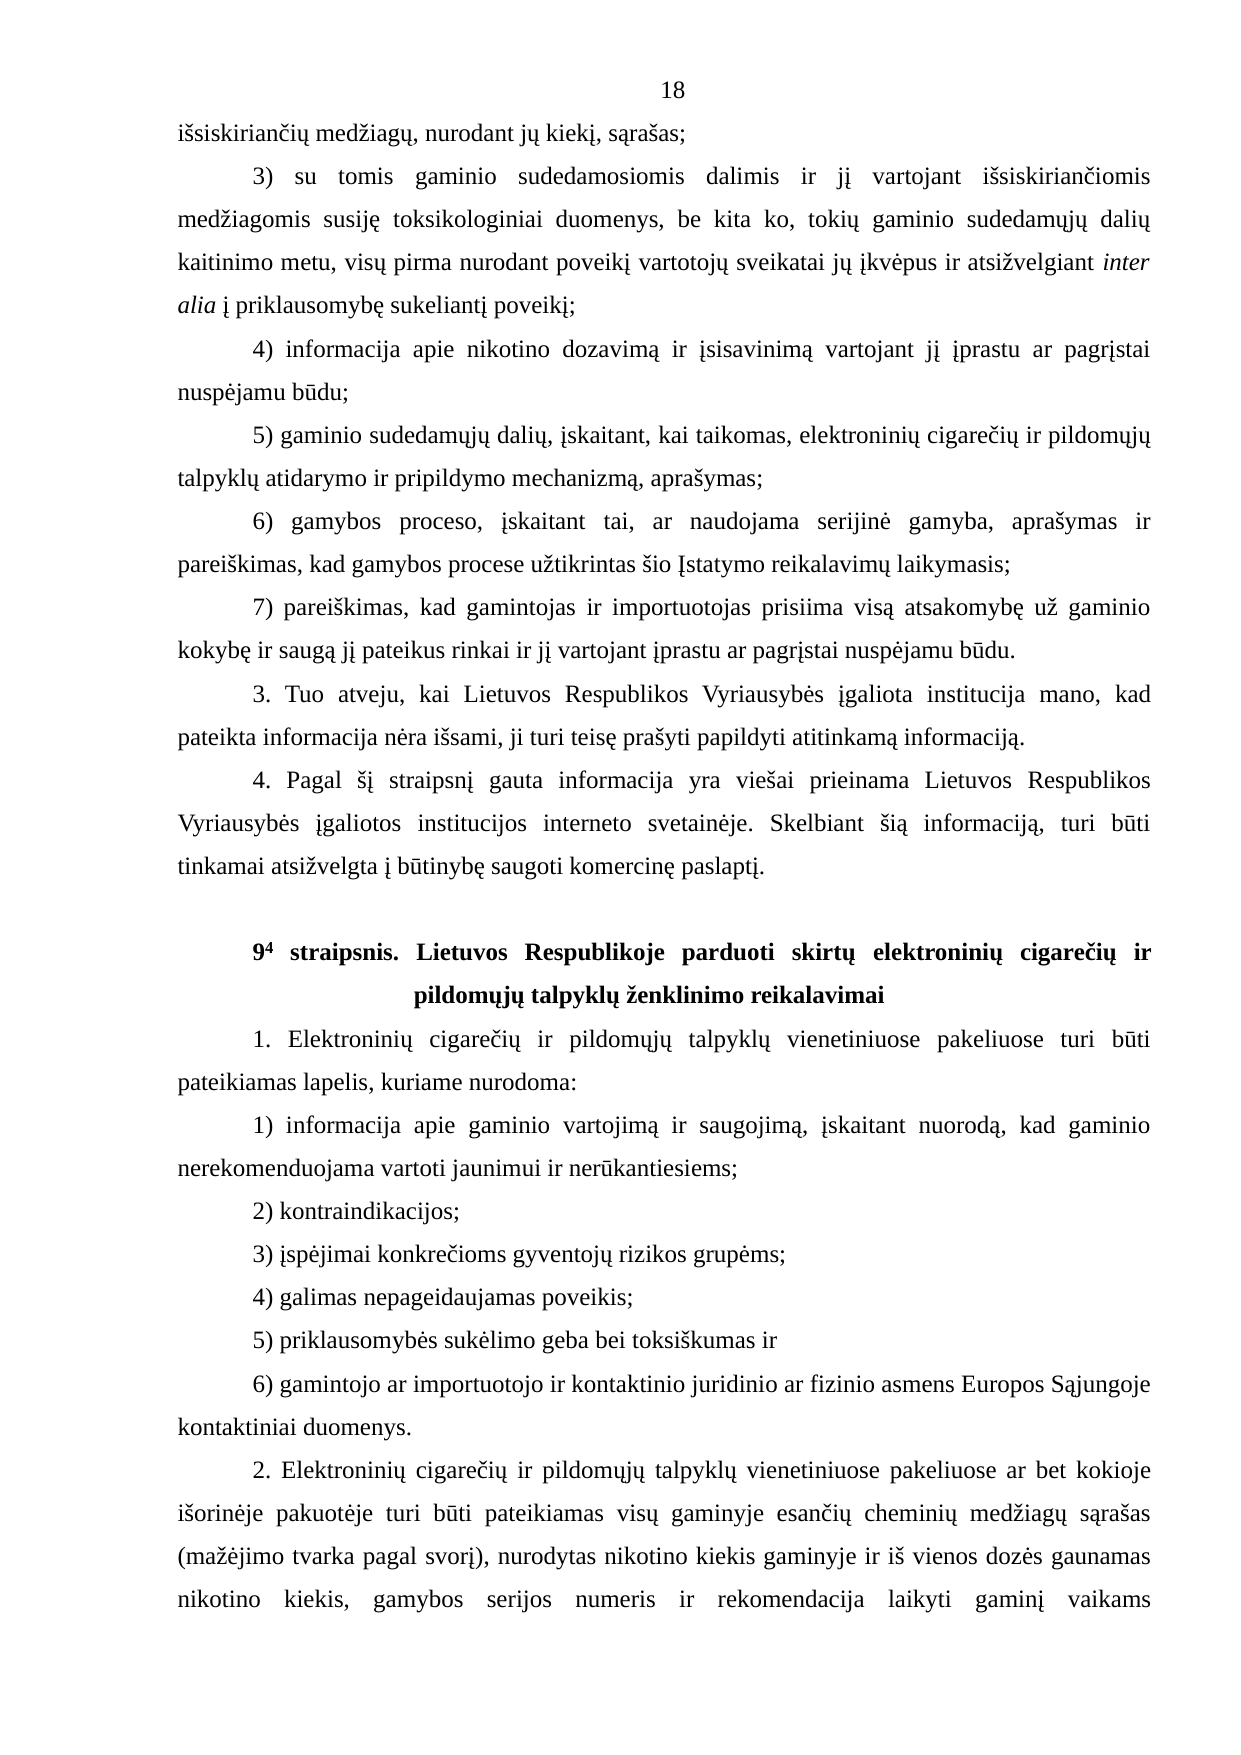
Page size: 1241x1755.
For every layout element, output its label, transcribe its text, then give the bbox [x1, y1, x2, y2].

text 2) kontraindikacijos; [177, 1196, 1152, 1225]
text 1. Elektroninių cigarečių ir pildomųjų talpyklų vienetiniuose pakeliuose turi būti pateikiamas lapelis, kuriame nurodoma: [177, 1024, 1152, 1096]
text 4. Pagal šį straipsnį gauta informacija yra viešai prieinama Lietuvos Respublikos Vyriausybės įgaliotos institucijos interneto svetainėje. Skelbiant šią informaciją, turi būti tinkamai atsižvelgta į būtinybę saugoti komercinę paslaptį. [177, 765, 1152, 880]
text 4) informacija apie nikotino dozavimą ir įsisavinimą vartojant jį įprastu ar pagrįstai nuspėjamu būdu; [177, 334, 1152, 406]
text 5) gaminio sudedamųjų dalių, įskaitant, kai taikomas, elektroninių cigarečių ir pildomųjų talpyklų atidarymo ir pripildymo mechanizmą, aprašymas; [177, 420, 1152, 492]
text 4) galimas nepageidaujamas poveikis; [177, 1282, 1152, 1311]
text 2. Elektroninių cigarečių ir pildomųjų talpyklų vienetiniuose pakeliuose ar bet kokioje išorinėje pakuotėje turi būti pateikiamas visų gaminyje esančių cheminių medžiagų sąrašas (mažėjimo tvarka pagal svorį), nurodytas nikotino kiekis gaminyje ir iš vienos dozės gaunamas nikotino kiekis, gamybos serijos numeris ir rekomendacija laikyti gaminį vaikams [177, 1455, 1152, 1613]
text 6) gamybos proceso, įskaitant tai, ar naudojama serijinė gamyba, aprašymas ir pareiškimas, kad gamybos procese užtikrintas šio Įstatymo reikalavimų laikymasis; [177, 506, 1152, 578]
text 94 straipsnis. Lietuvos Respublikoje parduoti skirtų elektroninių cigarečių ir pildomųjų talpyklų ženklinimo reikalavimai [252, 937, 1152, 1009]
text 5) priklausomybės sukėlimo geba bei toksiškumas ir [177, 1326, 1152, 1354]
text išsiskiriančių medžiagų, nurodant jų kiekį, sąrašas; [177, 118, 1152, 147]
text 7) pareiškimas, kad gamintojas ir importuotojas prisiima visą atsakomybę už gaminio kokybę ir saugą jį pateikus rinkai ir jį vartojant įprastu ar pagrįstai nuspėjamu būdu. [177, 592, 1152, 664]
text 6) gamintojo ar importuotojo ir kontaktinio juridinio ar fizinio asmens Europos Sąjungoje kontaktiniai duomenys. [177, 1369, 1152, 1441]
text 1) informacija apie gaminio vartojimą ir saugojimą, įskaitant nuorodą, kad gaminio nerekomenduojama vartoti jaunimui ir nerūkantiesiems; [177, 1110, 1152, 1182]
text 3) su tomis gaminio sudedamosiomis dalimis ir jį vartojant išsiskiriančiomis medžiagomis susiję toksikologiniai duomenys, be kita ko, tokių gaminio sudedamųjų dalių kaitinimo metu, visų pirma nurodant poveikį vartotojų sveikatai jų įkvėpus ir atsižvelgiant inter alia į priklausomybę sukeliantį poveikį; [177, 161, 1152, 319]
text 3. Tuo atveju, kai Lietuvos Respublikos Vyriausybės įgaliota institucija mano, kad pateikta informacija nėra išsami, ji turi teisę prašyti papildyti atitinkamą informaciją. [177, 679, 1152, 751]
text 3) įspėjimai konkrečioms gyventojų rizikos grupėms; [177, 1239, 1152, 1268]
